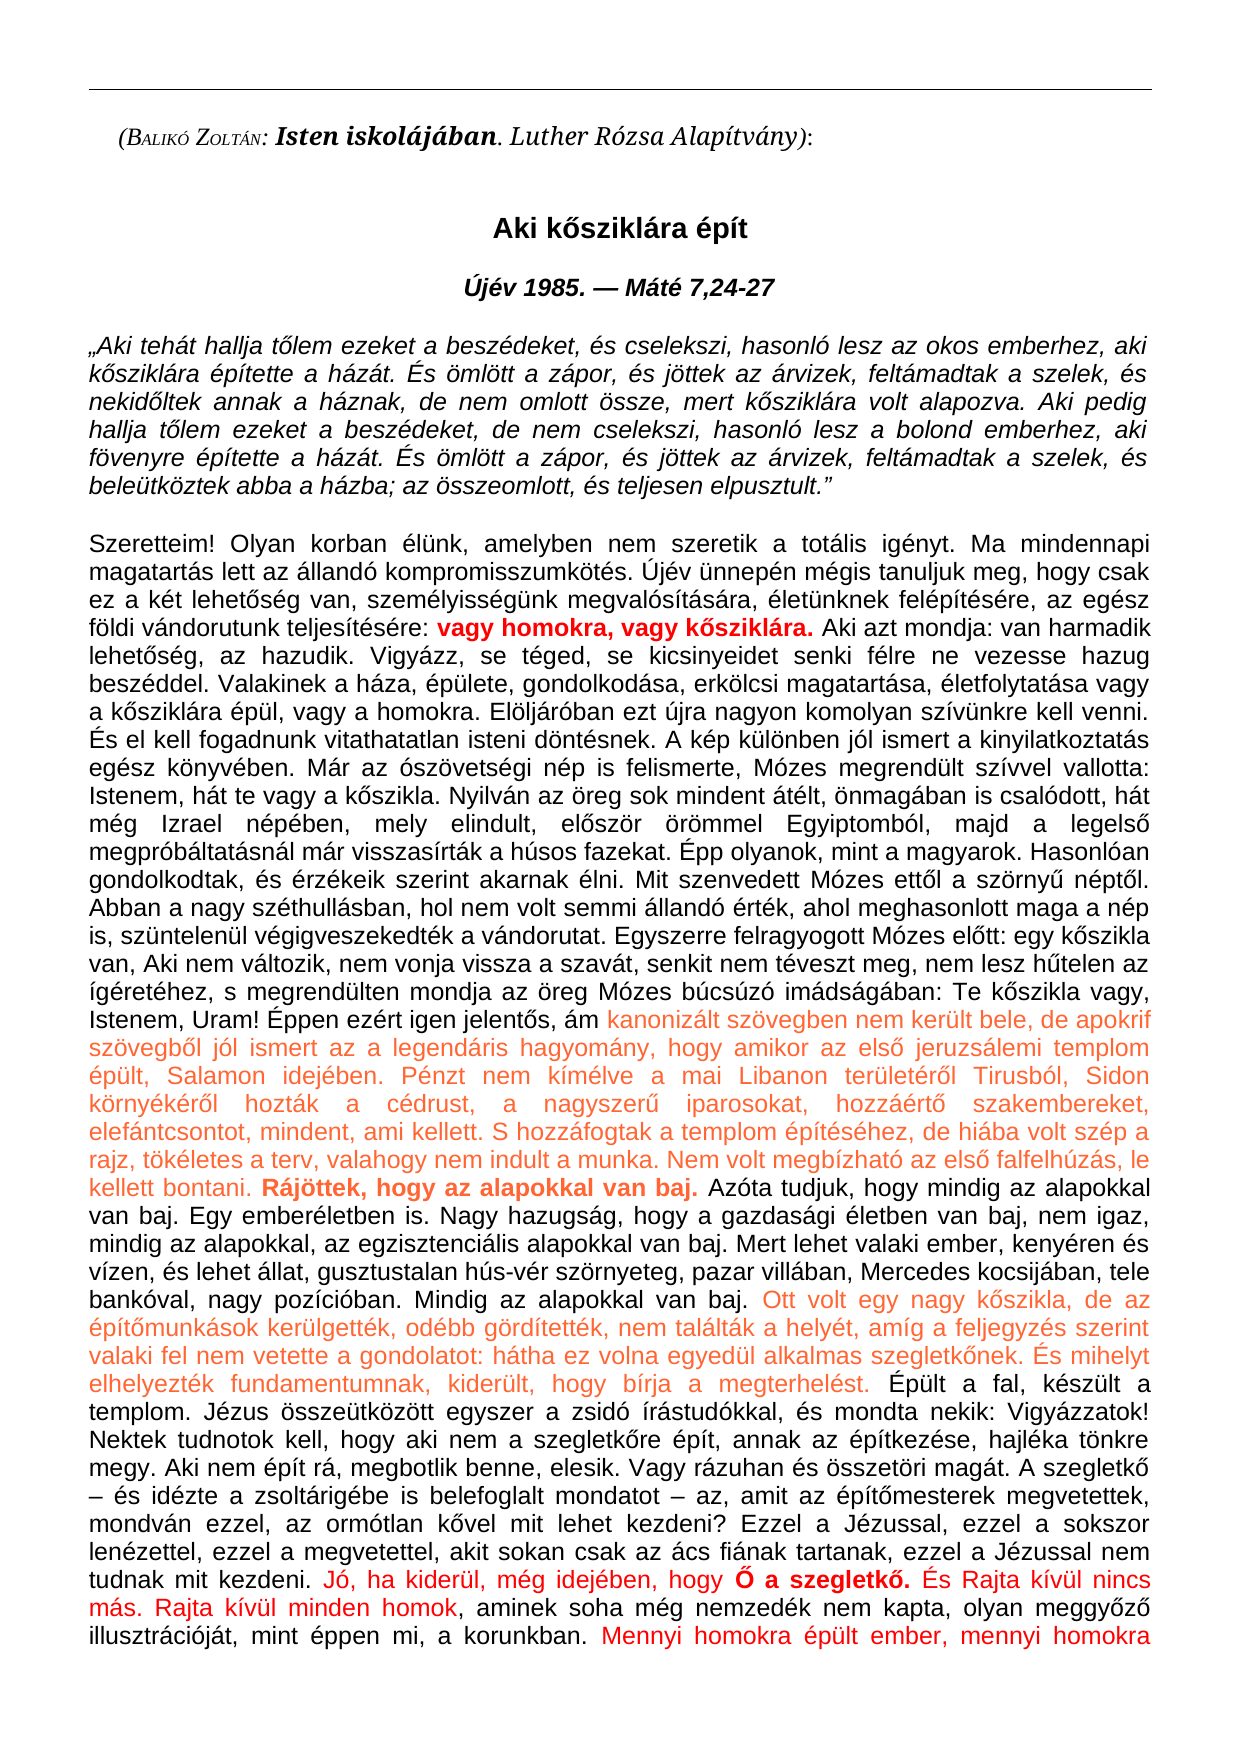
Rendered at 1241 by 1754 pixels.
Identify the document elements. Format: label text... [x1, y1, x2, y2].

text Szeretteim! Olyan korban élünk, amelyben nem szeretik a totális igényt. Ma mindennapi magatartás lett az állandó kompromisszumkötés. Újév ünnepén mégis tanuljuk meg, hogy csak ez a két lehetőség van, személyisségünk megvalósítására, életünknek felépítésére, az egész földi vándorutunk teljesítésére: vagy homokra, vagy kősziklára. Aki azt mondja: van harmadik lehetőség, az hazudik. Vigyázz, se téged, se kicsinyeidet senki félre ne vezesse hazug beszéddel. Valakinek a háza, épülete, gondolkodása, erkölcsi magatartása, életfolytatása vagy a kősziklára épül, vagy a homokra. Elöljáróban ezt újra nagyon komolyan szívünkre kell venni. És el kell fogadnunk vitathatatlan isteni döntésnek. A kép különben jól ismert a kinyilatkoztatás egész könyvében. Már az ószövetségi nép is felismerte, Mózes megrendült szívvel vallotta: Istenem, hát te vagy a kőszikla. Nyilván az öreg sok mindent átélt, önmagában is csalódott, hát még Izrael népében, mely elindult, először örömmel Egyiptomból, majd a legelső megpróbáltatásnál már visszasírták a húsos fazekat. Épp olyanok, mint a magyarok. Hasonlóan gondolkodtak, és érzékeik szerint akarnak élni. Mit szenvedett Mózes ettől a szörnyű néptől. Abban a nagy széthullásban, hol nem volt semmi állandó érték, ahol meghasonlott maga a nép is, szüntelenül végigveszekedték a vándorutat. Egyszerre felragyogott Mózes előtt: egy kőszikla van, Aki nem változik, nem vonja vissza a szavát, senkit nem téveszt meg, nem lesz hűtelen az ígéretéhez, s megrendülten mondja az öreg Mózes búcsúzó imádságában: Te kőszikla vagy, Istenem, Uram! Éppen ezért igen jelentős, ám kanonizált szövegben nem került bele, de apokrif szövegből jól ismert az a legendáris hagyomány, hogy amikor az első jeruzsálemi templom épült, Salamon idejében. Pénzt nem kímélve a mai Libanon területéről Tirusból, Sidon környékéről hozták a cédrust, a nagyszerű iparosokat, hozzáértő szakembereket, elefántcsontot, mindent, ami kellett. S hozzáfogtak a templom építéséhez, de hiába volt szép a rajz, tökéletes a terv, valahogy nem indult a munka. Nem volt megbízható az első falfelhúzás, le kellett bontani. Rájöttek, hogy az alapokkal van baj. Azóta tudjuk, hogy mindig az alapokkal van baj. Egy emberéletben is. Nagy hazugság, hogy a gazdasági életben van baj, nem igaz, mindig az alapokkal, az egzisztenciális alapokkal van baj. Mert lehet valaki ember, kenyéren és vízen, és lehet állat, gusztustalan hús-vér szörnyeteg, pazar villában, Mercedes kocsijában, tele bankóval, nagy pozícióban. Mindig az alapokkal van baj. Ott volt egy nagy kőszikla, de az építőmunkások kerülgették, odébb gördítették, nem találták a helyét, amíg a feljegyzés szerint valaki fel nem vetette a gondolatot: hátha ez volna egyedül alkalmas szegletkőnek. És mihelyt elhelyezték fundamentumnak, kiderült, hogy bírja a megterhelést. Épült a fal, készült a templom. Jézus összeütközött egyszer a zsidó írástudókkal, és mondta nekik: Vigyázzatok! Nektek tudnotok kell, hogy aki nem a szegletkőre épít, annak az építkezése, hajléka tönkre megy. Aki nem épít rá, megbotlik benne, elesik. Vagy rázuhan és összetöri magát. A szegletkő – és idézte a zsoltárigébe is belefoglalt mondatot – az, amit az építőmesterek megvetettek, mondván ezzel, az ormótlan kővel mit lehet kezdeni? Ezzel a Jézussal, ezzel a sokszor lenézettel, ezzel a megvetettel, akit sokan csak az ács fiának tartanak, ezzel a Jézussal nem tudnak mit kezdeni. Jó, ha kiderül, még idejében, hogy Ő a szegletkő. És Rajta kívül nincs más. Rajta kívül minden homok, aminek soha még nemzedék nem kapta, olyan meggyőző illusztrációját, mint éppen mi, a korunkban. Mennyi homokra épült ember, mennyi homokra [88, 529, 1152, 1650]
text „Aki tehát hallja tőlem ezeket a beszédeket, és cselekszi, hasonló lesz az okos emberhez, aki kősziklára építette a házát. És ömlött a zápor, és jöttek az árvizek, feltámadtak a szelek, és nekidőltek annak a háznak, de nem omlott össze, mert kősziklára volt alapozva. Aki pedig hallja tőlem ezeket a beszédeket, de nem cselekszi, hasonló lesz a bolond emberhez, aki fövenyre építette a házát. És ömlött a zápor, és jöttek az árvizek, feltámadtak a szelek, és beleütköztek abba a házba; az összeomlott, és teljesen elpusztult.” [88, 332, 1152, 500]
text Aki kősziklára épít [88, 212, 1152, 245]
text (Balikó Zoltán: Isten iskolájában. Luther Rózsa Alapítvány): [88, 90, 1152, 182]
text Újév 1985. — Máté 7,24-27 [88, 274, 1152, 302]
